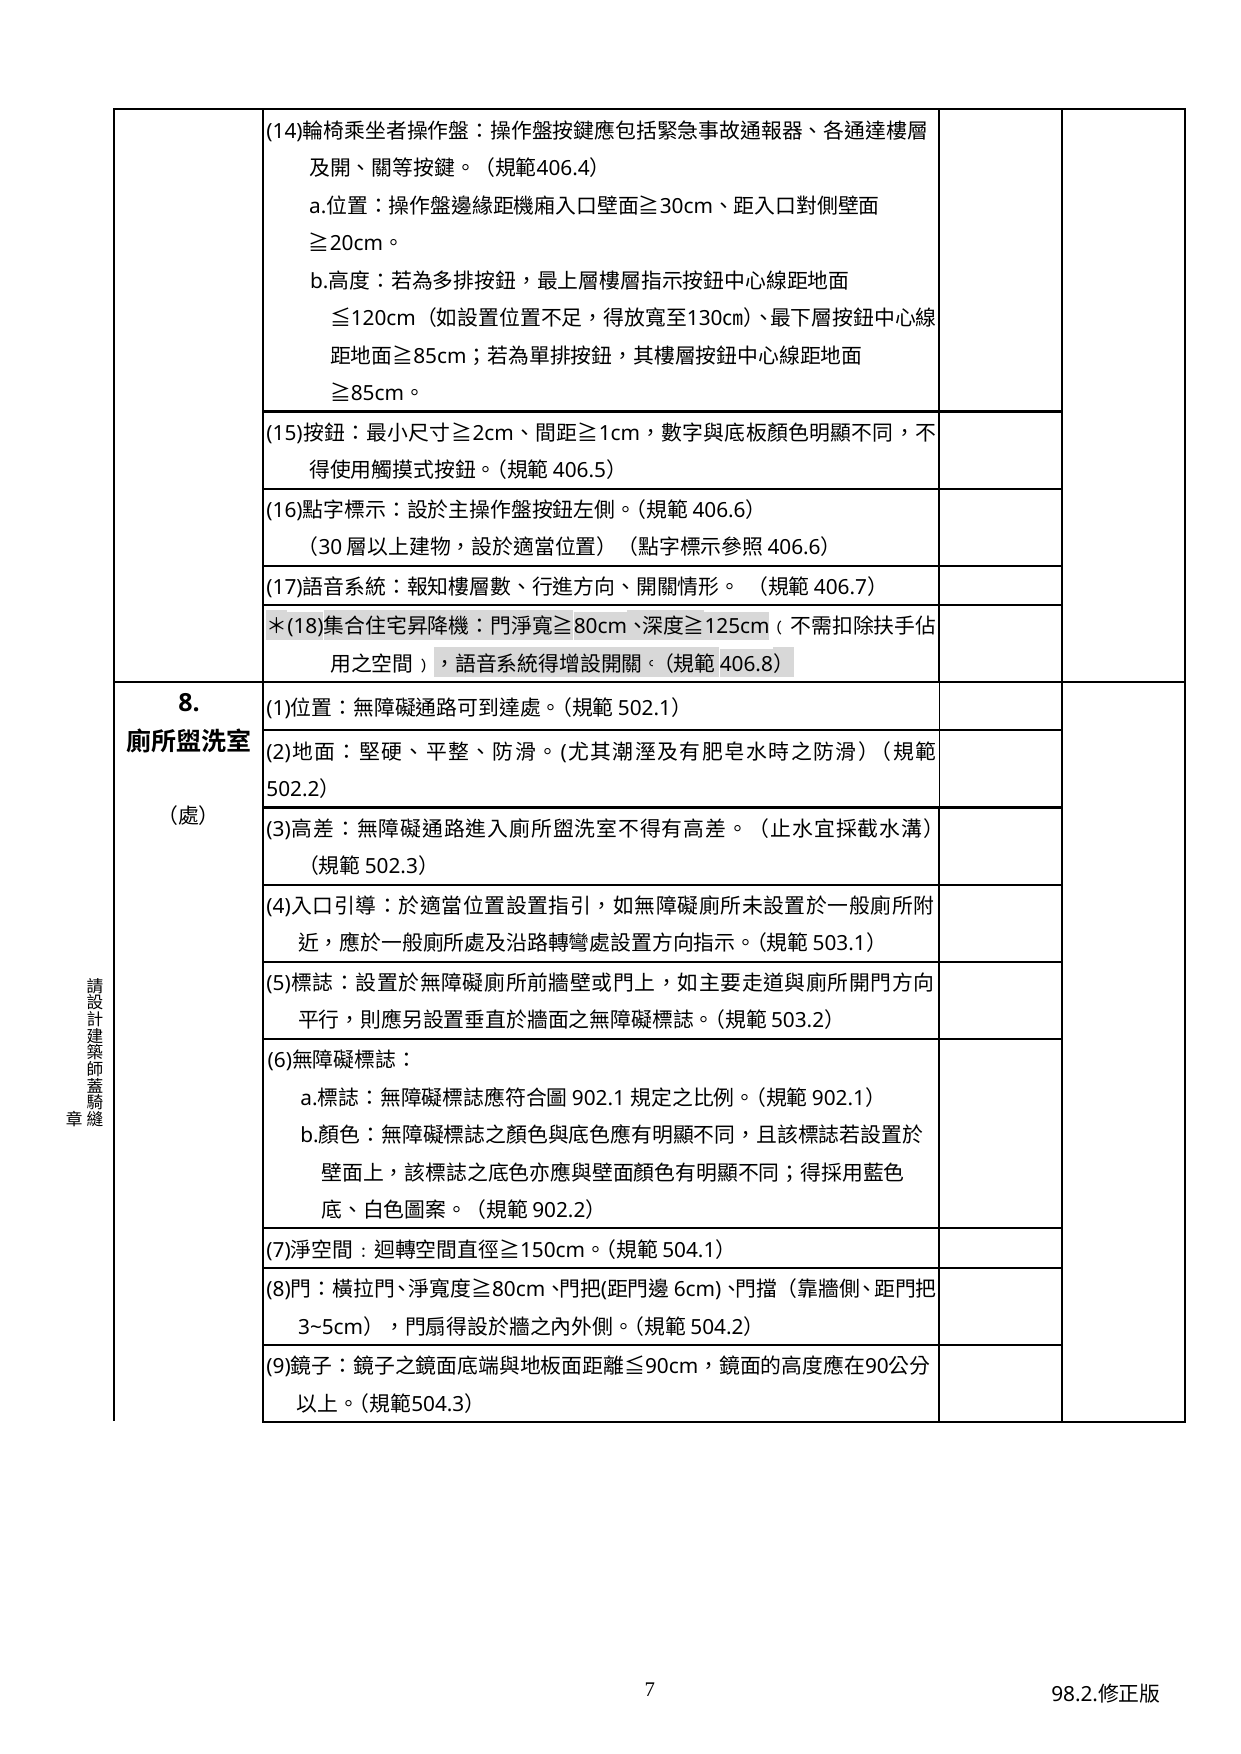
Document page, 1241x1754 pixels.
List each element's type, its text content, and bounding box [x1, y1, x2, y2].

table_cell [940, 886, 1061, 961]
table_cell 8. 廁所盥洗室 （處） [57, 952, 113, 1142]
table_cell (8)門：橫拉門、淨寬度≧80cm、門把(距門邊6cm)、門擋（靠牆側、距門把3~5cm），門扇得設於牆之內外側。（規範504.2） [264, 1269, 938, 1344]
table_cell [940, 567, 1061, 604]
table_cell (4)入口引導：於適當位置設置指引，如無障礙廁所未設置於一般廁所附近，應於一般廁所處及沿路轉彎處設置方向指示。（規範503.1） [264, 886, 938, 961]
table_cell (17)語音系統：報知樓層數、行進方向、開關情形。（規範406.7） [264, 567, 938, 604]
table_cell (7)淨空間﹕迴轉空間直徑≧150cm。（規範504.1） [264, 1229, 938, 1267]
table_cell [940, 606, 1061, 681]
table_cell [940, 1040, 1061, 1227]
table_cell [940, 1346, 1061, 1421]
table_cell [1063, 683, 1184, 1421]
table_cell [940, 1229, 1061, 1267]
table_cell [115, 110, 262, 681]
table_cell (15)按鈕：最小尺寸≧2cm、間距≧1cm，數字與底板顏色明顯不同，不得使用觸摸式按鈕。（規範406.5） [264, 413, 938, 487]
table_cell [940, 731, 1061, 806]
table_cell [940, 963, 1061, 1038]
table_cell [940, 110, 1061, 410]
table_cell [940, 413, 1061, 487]
table_cell (14)輪椅乘坐者操作盤：操作盤按鍵應包括緊急事故通報器、各通達樓層及開、關等按鍵。（規範406.4） a.位置：操作盤邊緣距機廂入口壁面≧30cm、距入口對側壁面≧20cm。 b.高度：若為多排按鈕，最上層樓層指示按鈕中心線距地面≦120cm（如設置位置不足，得放寬至130㎝）、最下層按鈕中心線距地面≧85cm；若為單排按鈕，其樓層按鈕中心線距地面≧85cm。 [264, 110, 938, 410]
table_cell [940, 1269, 1061, 1344]
table_cell [940, 490, 1061, 564]
table_cell (3)高差：無障礙通路進入廁所盥洗室不得有高差。（止水宜採截水溝）（規範502.3） [264, 809, 938, 883]
table_cell 8. 廁所盥洗室 （處） [115, 683, 262, 1421]
table_cell [940, 683, 1061, 729]
table_cell (2)地面：堅硬、平整、防滑。(尤其潮溼及有肥皂水時之防滑）（規範502.2） [264, 731, 939, 806]
table_cell (16)點字標示：設於主操作盤按鈕左側。（規範406.6） （30層以上建物，設於適當位置）（點字標示參照406.6） [264, 490, 938, 564]
table_cell (9)鏡子：鏡子之鏡面底端與地板面距離≦90cm，鏡面的高度應在90公分以上。（規範504.3） [264, 1346, 938, 1421]
table_cell (1)位置：無障礙通路可到達處。（規範502.1） [264, 683, 939, 729]
table_cell (6)無障礙標誌： a.標誌：無障礙標誌應符合圖902.1 規定之比例。（規範902.1） b.顏色：無障礙標誌之顏色與底色應有明顯不同，且該標誌若設置於壁面上，該標誌之底色亦應與壁面顏色有明顯不同；得採用藍色底、白色圖案。（規範902.2） [264, 1040, 938, 1227]
table_cell [1063, 110, 1184, 681]
table_cell [54, 111, 110, 302]
table_cell (5)標誌：設置於無障礙廁所前牆壁或門上，如主要走道與廁所開門方向平行，則應另設置垂直於牆面之無障礙標誌。（規範503.2） [264, 963, 938, 1038]
table_cell ＊(18)集合住宅昇降機：門淨寬≧80cm、深度≧125cm﹙不需扣除扶手佔用之空間﹚，語音系統得增設開關。（規範406.8） [264, 606, 938, 681]
table_cell [940, 809, 1061, 883]
